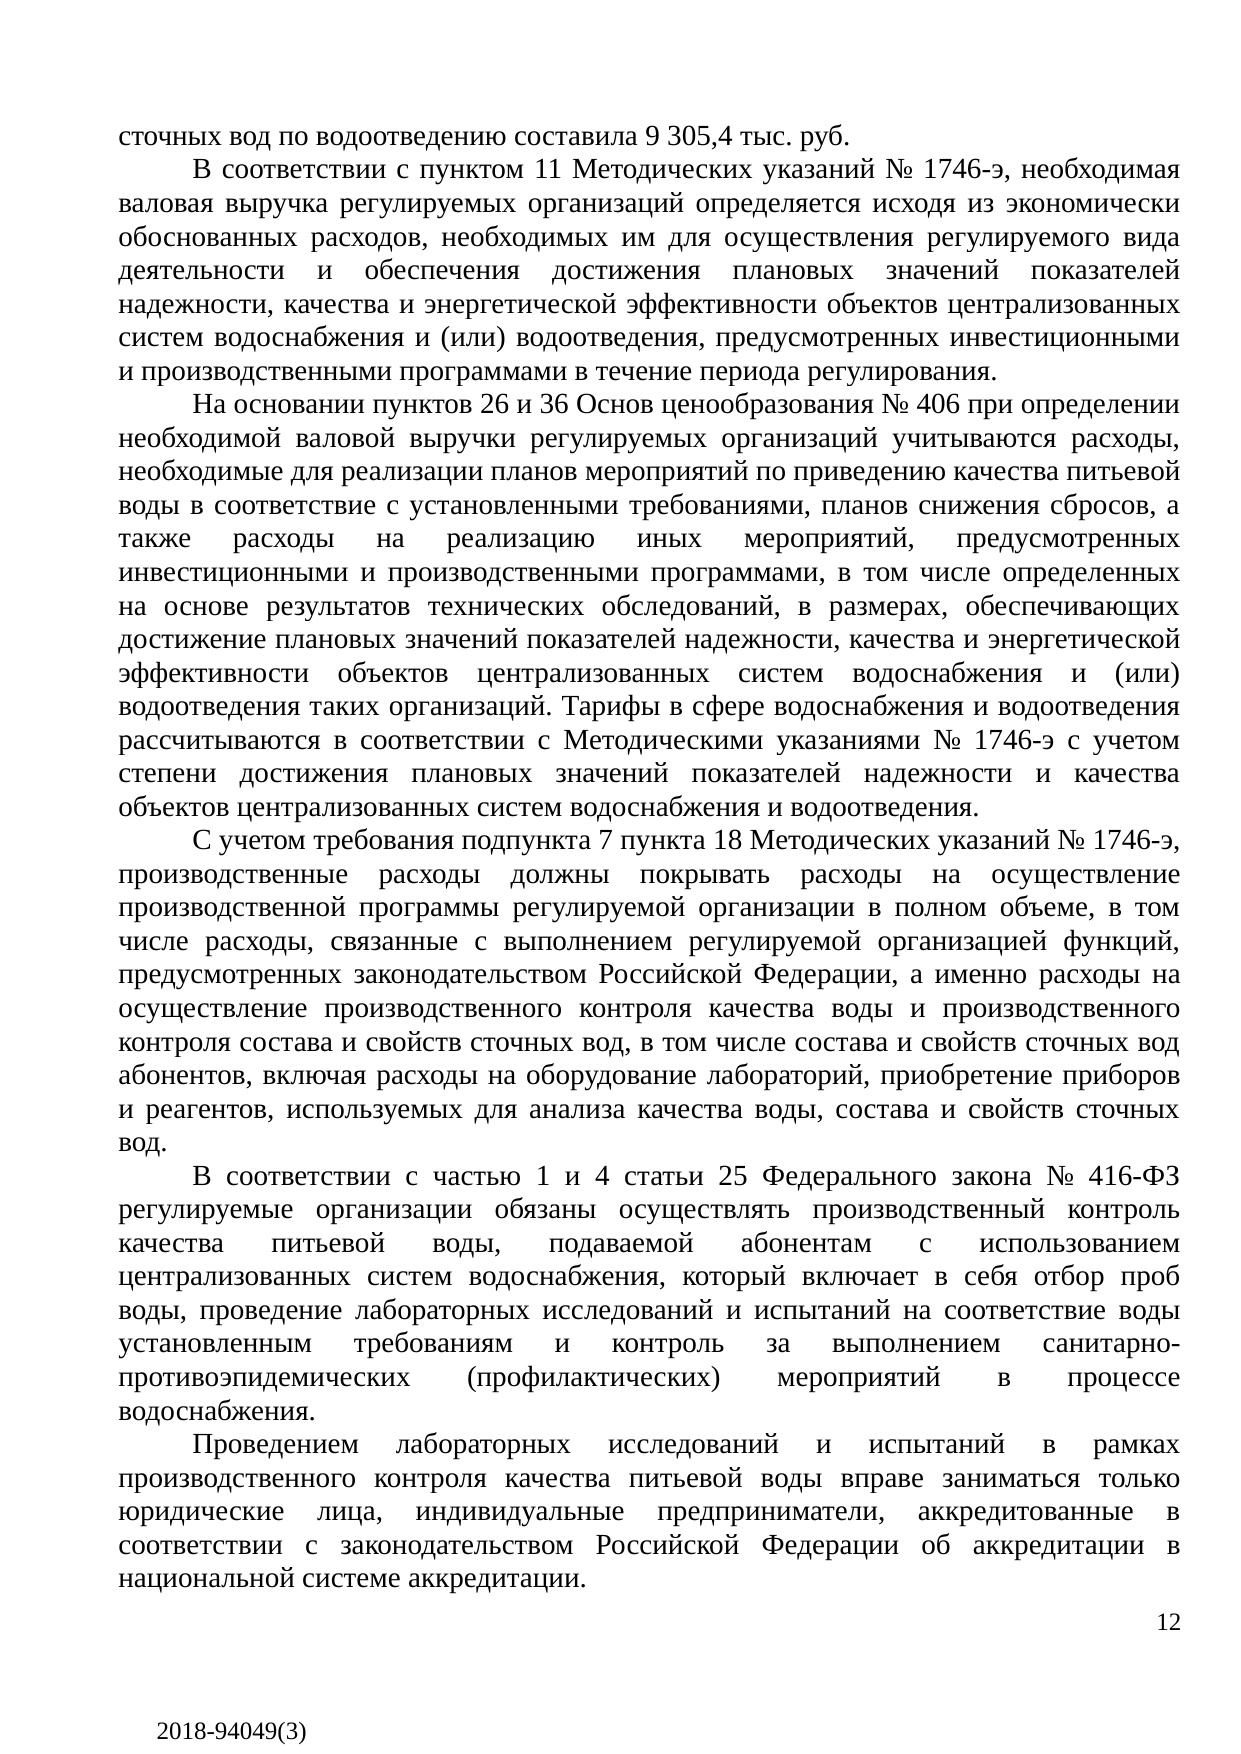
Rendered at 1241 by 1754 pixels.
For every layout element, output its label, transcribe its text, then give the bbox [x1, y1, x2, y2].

text Проведением лабораторных исследований и испытаний в рамках производственного контроля качества питьевой воды вправе заниматься только юридические лица, индивидуальные предприниматели, аккредитованные в соответствии с законодательством Российской Федерации об аккредитации в национальной системе аккредитации. [118, 1426, 1181, 1594]
text сточных вод по водоотведению составила 9 305,4 тыс. руб. [118, 118, 1181, 152]
text С учетом требования подпункта 7 пункта 18 Методических указаний № 1746-э, производственные расходы должны покрывать расходы на осуществление производственной программы регулируемой организации в полном объеме, в том числе расходы, связанные с выполнением регулируемой организацией функций, предусмотренных законодательством Российской Федерации, а именно расходы на осуществление производственного контроля качества воды и производственного контроля состава и свойств сточных вод, в том числе состава и свойств сточных вод абонентов, включая расходы на оборудование лабораторий, приобретение приборов и реагентов, используемых для анализа качества воды, состава и свойств сточных вод. [118, 822, 1181, 1158]
text В соответствии с частью 1 и 4 статьи 25 Федерального закона № 416-ФЗ регулируемые организации обязаны осуществлять производственный контроль качества питьевой воды, подаваемой абонентам с использованием централизованных систем водоснабжения, который включает в себя отбор проб воды, проведение лабораторных исследований и испытаний на соответствие воды установленным требованиям и контроль за выполнением санитарно-противоэпидемических (профилактических) мероприятий в процессе водоснабжения. [118, 1158, 1181, 1426]
text На основании пунктов 26 и 36 Основ ценообразования № 406 при определении необходимой валовой выручки регулируемых организаций учитываются расходы, необходимые для реализации планов мероприятий по приведению качества питьевой воды в соответствие с установленными требованиями, планов снижения сбросов, а также расходы на реализацию иных мероприятий, предусмотренных инвестиционными и производственными программами, в том числе определенных на основе результатов технических обследований, в размерах, обеспечивающих достижение плановых значений показателей надежности, качества и энергетической эффективности объектов централизованных систем водоснабжения и (или) водоотведения таких организаций. Тарифы в сфере водоснабжения и водоотведения рассчитываются в соответствии с Методическими указаниями № 1746-э с учетом степени достижения плановых значений показателей надежности и качества объектов централизованных систем водоснабжения и водоотведения. [118, 386, 1181, 822]
text В соответствии с пунктом 11 Методических указаний № 1746-э, необходимая валовая выручка регулируемых организаций определяется исходя из экономически обоснованных расходов, необходимых им для осуществления регулируемого вида деятельности и обеспечения достижения плановых значений показателей надежности, качества и энергетической эффективности объектов централизованных систем водоснабжения и (или) водоотведения, предусмотренных инвестиционными и производственными программами в течение периода регулирования. [118, 152, 1181, 386]
